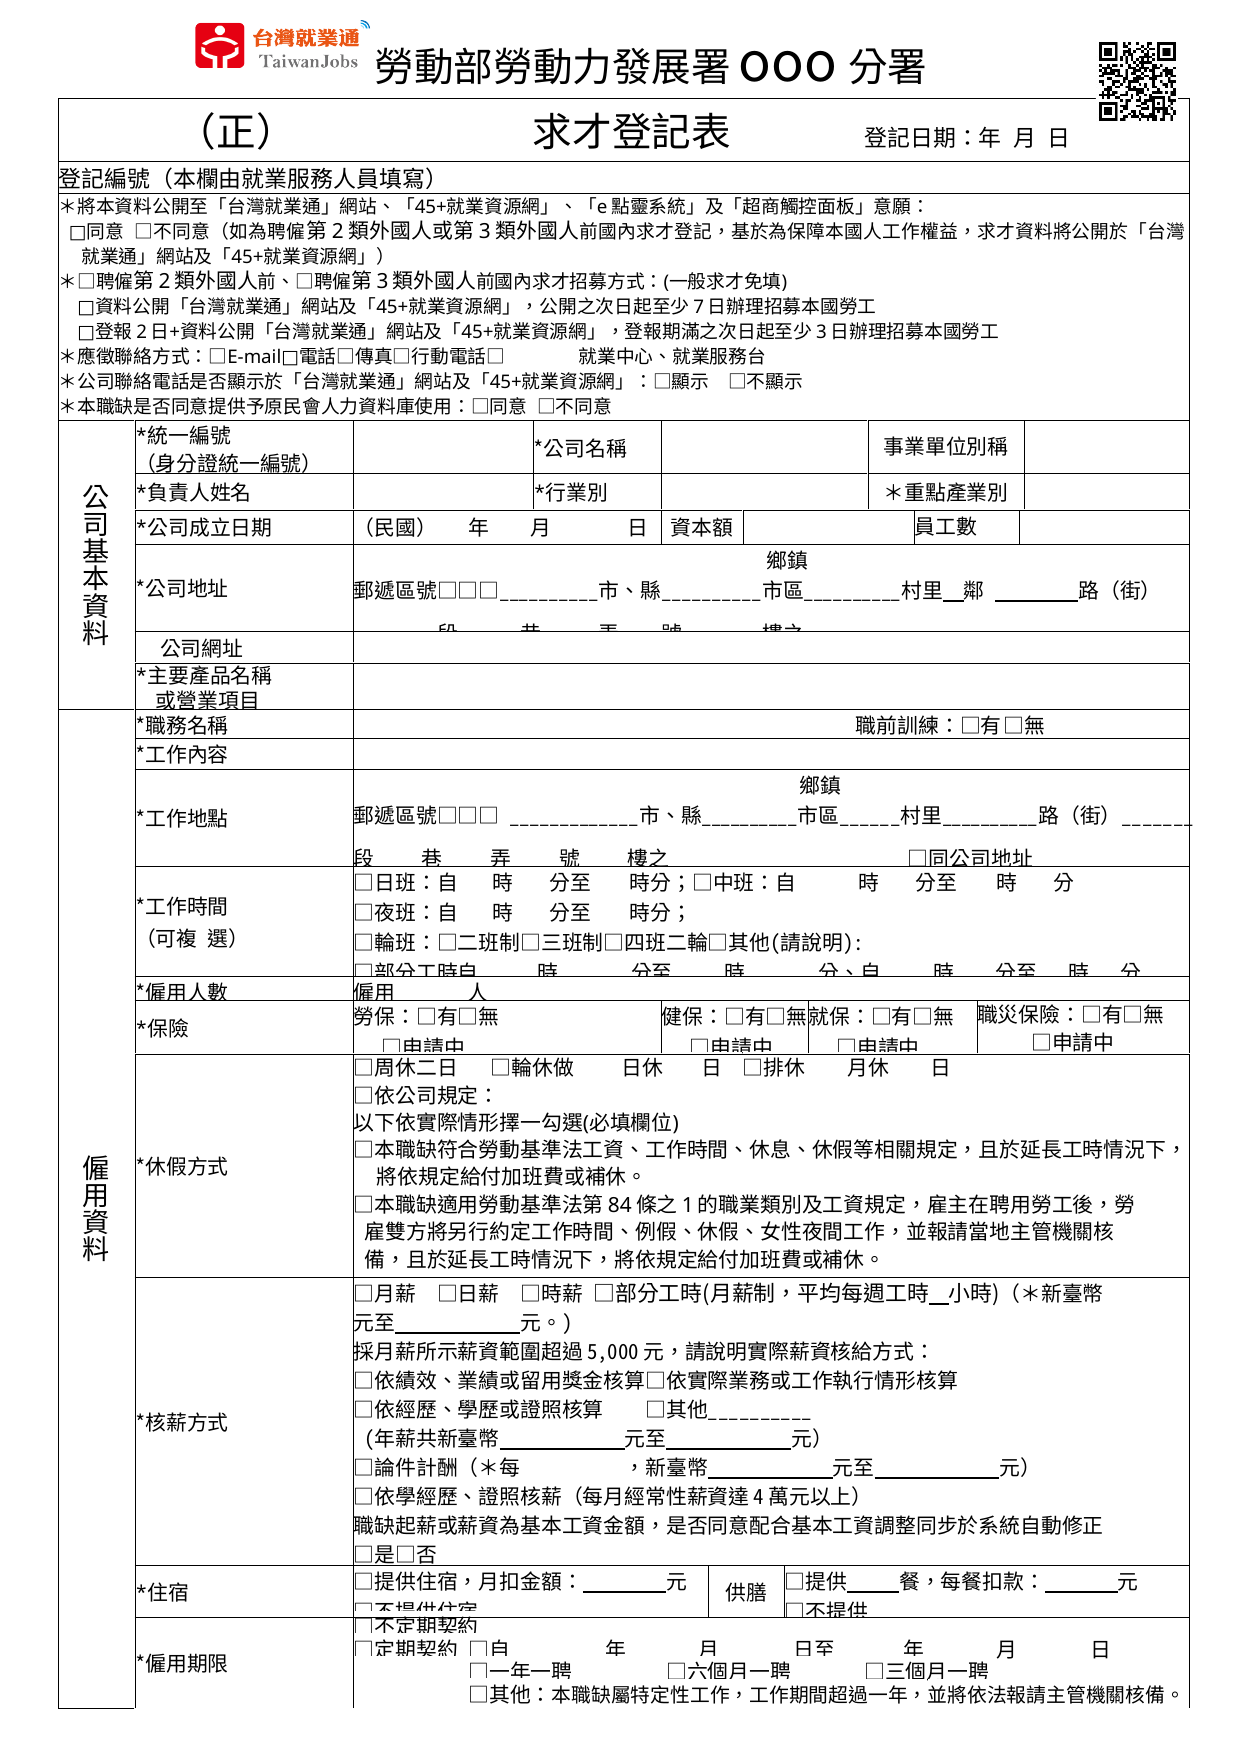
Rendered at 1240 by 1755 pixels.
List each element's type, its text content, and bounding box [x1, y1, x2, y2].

table_cell 公司基本資料 [59, 421, 134, 709]
table_cell *負責人姓名 [136, 474, 353, 509]
table_cell 就保：□有□無 □申請中 [809, 1001, 977, 1053]
table_cell □提供 餐，每餐扣款： 元 □不提供 [1045, 1566, 1118, 1591]
table_cell *主要產品名稱 或營業項目 [260, 664, 353, 709]
picture [192, 16, 374, 74]
table_cell 職前訓練：□有 □無 [354, 710, 856, 738]
table_cell 僱用資料 [59, 710, 134, 1708]
table_cell 公司網址 [136, 632, 160, 661]
table_cell 鄉鎮 郵遞區號□□□ 市、縣 市區 村里 路（街） 段 巷 弄 號 樓之 □同公司地址 [354, 770, 1189, 866]
table_cell *公司名稱 [534, 421, 661, 473]
table_cell 資本額 [662, 511, 742, 544]
table_cell □提供住宿，月扣金額： 元 □不提供住宿 [583, 1566, 687, 1596]
table_cell *僱用期限 [136, 1618, 353, 1708]
table_cell *住宿 [136, 1566, 353, 1617]
table_cell *工作地點 [136, 770, 353, 866]
table_cell ＊重點產業別 [869, 474, 1024, 509]
table_header [661, 162, 1189, 193]
table_cell 事業單位別稱 [869, 421, 1024, 473]
table_cell *保險 [136, 1001, 353, 1053]
table_cell □提供 餐，每餐扣款： 元 □不提供 [868, 1566, 1189, 1617]
table_cell [662, 421, 867, 473]
table_cell *核薪方式 [136, 1278, 353, 1565]
table_cell *公司成立日期 [136, 511, 353, 544]
table_cell [354, 474, 533, 509]
table_cell □不定期契約 □定期契約 □自 年 月 日至 年 月 日 □一年一聘 □六個月一聘 □三個月一聘 □其他：本職缺屬特定性工作，工作期間超過一年，並將依法報請主管機關核備。 [478, 1618, 1189, 1708]
text （正） 求才登記表 登記日期：年 月 日 [59, 99, 1189, 161]
table_cell [354, 739, 1189, 769]
table_cell □日班：自 時 分至 時分；□中班：自 時 分至 時 分 □夜班：自 時 分至 時分； □輪班：□二班制□三班制□四班二輪□其他(請說明): □部分工時自 時 分至 時 分、自 時 分至 時 分 [692, 867, 1189, 976]
subtitle 勞動部勞動力發展署ooo分署 [58, 19, 739, 97]
table_cell 鄉鎮 郵遞區號□□□ 市、縣 市區 村里 鄰 路（街） 段 巷 弄 號 樓之 [354, 545, 1189, 631]
table_cell [354, 664, 1189, 709]
table_cell *休假方式 [136, 1055, 353, 1277]
table_cell [662, 474, 867, 509]
table_cell [354, 421, 533, 473]
table_cell 職災保險：□有□無 □申請中 [978, 1001, 1189, 1053]
table_cell *統一編號 （身分證統一編號） [231, 421, 353, 473]
table_cell [354, 632, 1189, 662]
table_cell *公司地址 [136, 545, 353, 631]
table_cell *工作內容 [228, 739, 353, 769]
table_cell □周休二日 □輪休做 日休 日 □排休 月休 日 □依公司規定： 以下依實際情形擇一勾選(必填欄位) □本職缺符合勞動基準法工資、工作時間、休息、休假等相關規定，且於延長工時情況下，將依規定給付加班費或補休。 □本職缺適用勞動基準法第84條之1的職業類別及工資規定，雇主在聘用勞工後，勞 雇雙方將另行約定工作時間、例假、休假、女性夜間工作，並報請當地主管機關核 備，且於延長工時情況下，將依規定給付加班費或補休。 [354, 1055, 1189, 1277]
subtitle 勞動部勞動力發展署ooo分署 [848, 93, 1095, 97]
table_cell 健保：□有□無 □申請中 [662, 1001, 808, 1053]
table_cell 員工數 [915, 511, 1019, 544]
table_cell （民國） 年 月 日 [354, 511, 661, 544]
table_cell [744, 511, 914, 544]
table_cell *行業別 [534, 474, 661, 509]
table_cell 勞保：□有□無 □申請中 [354, 1001, 661, 1053]
subtitle 勞動部勞動力發展署ooo分署 [848, 19, 1151, 36]
table_cell 供膳 [709, 1566, 784, 1617]
table_cell 職前訓練：□有 □無 [1045, 710, 1189, 738]
table_cell ＊將本資料公開至「台灣就業通」網站、「45+就業資源網」、「e點靈系統」及「超商觸控面板」意願： □同意 □不同意（如為聘僱第2類外國人或第3類外國人前國內求才登記，基於為保障本國人工作權益，求才資料將公開於「台灣就業通」網站及「45+就業資源網」） ＊□聘僱第2類外國人前、□聘僱第3類外國人前國內求才招募方式：(一般求才免填) □資料公開「台灣就業通」網站及「45+就業資源網」，公開之次日起至少7日辦理招募本國勞工 □登報2日+資料公開「台灣就業通」網站及「45+就業資源網」，登報期滿之次日起至少3日辦理招募本國勞工 ＊應徵聯絡方式：□E-mail□電話□傳真□行動電話□ 就業中心、就業服務台 ＊公司聯絡電話是否顯示於「台灣就業通」網站及「45+就業資源網」：□顯示 □不顯示 ＊本職缺是否同意提供予原民會人力資料庫使用：□同意 □不同意 [59, 194, 1189, 420]
table_cell □月薪 □日薪 □時薪 □部分工時(月薪制，平均每週工時 小時)（＊新臺幣 元至 元。) 採月薪所示薪資範圍超過5,000元，請說明實際薪資核給方式： □依績效、業績或留用獎金核算□依實際業務或工作執行情形核算 □依經歷、學歷或證照核算 □其他__________ (年薪共新臺幣 元至 元） □論件計酬（＊每 ，新臺幣 元至 元） □依學經歷、證照核薪（每月經常性薪資達4萬元以上） 職缺起薪或薪資為基本工資金額，是否同意配合基本工資調整同步於系統自動修正 □是□否 註：雇主招募員工所提供職缺之每月經常性薪資未達新臺幣4萬元者，應公開揭示或告知求職者其薪資範圍。 [437, 1278, 1189, 1565]
table_cell *僱用人數 [228, 977, 353, 1000]
picture [1095, 40, 1178, 124]
table_cell [1025, 474, 1189, 509]
table_cell 僱用 人 [488, 977, 1189, 1000]
table_header 登記編號（本欄由就業服務人員填寫） [448, 162, 661, 193]
table_cell [1025, 421, 1189, 473]
table_cell 公司網址 [243, 632, 353, 662]
table_cell [1020, 511, 1189, 544]
table_cell *工作時間 （可複 選） [136, 867, 353, 976]
table_cell *職務名稱 [228, 710, 353, 738]
